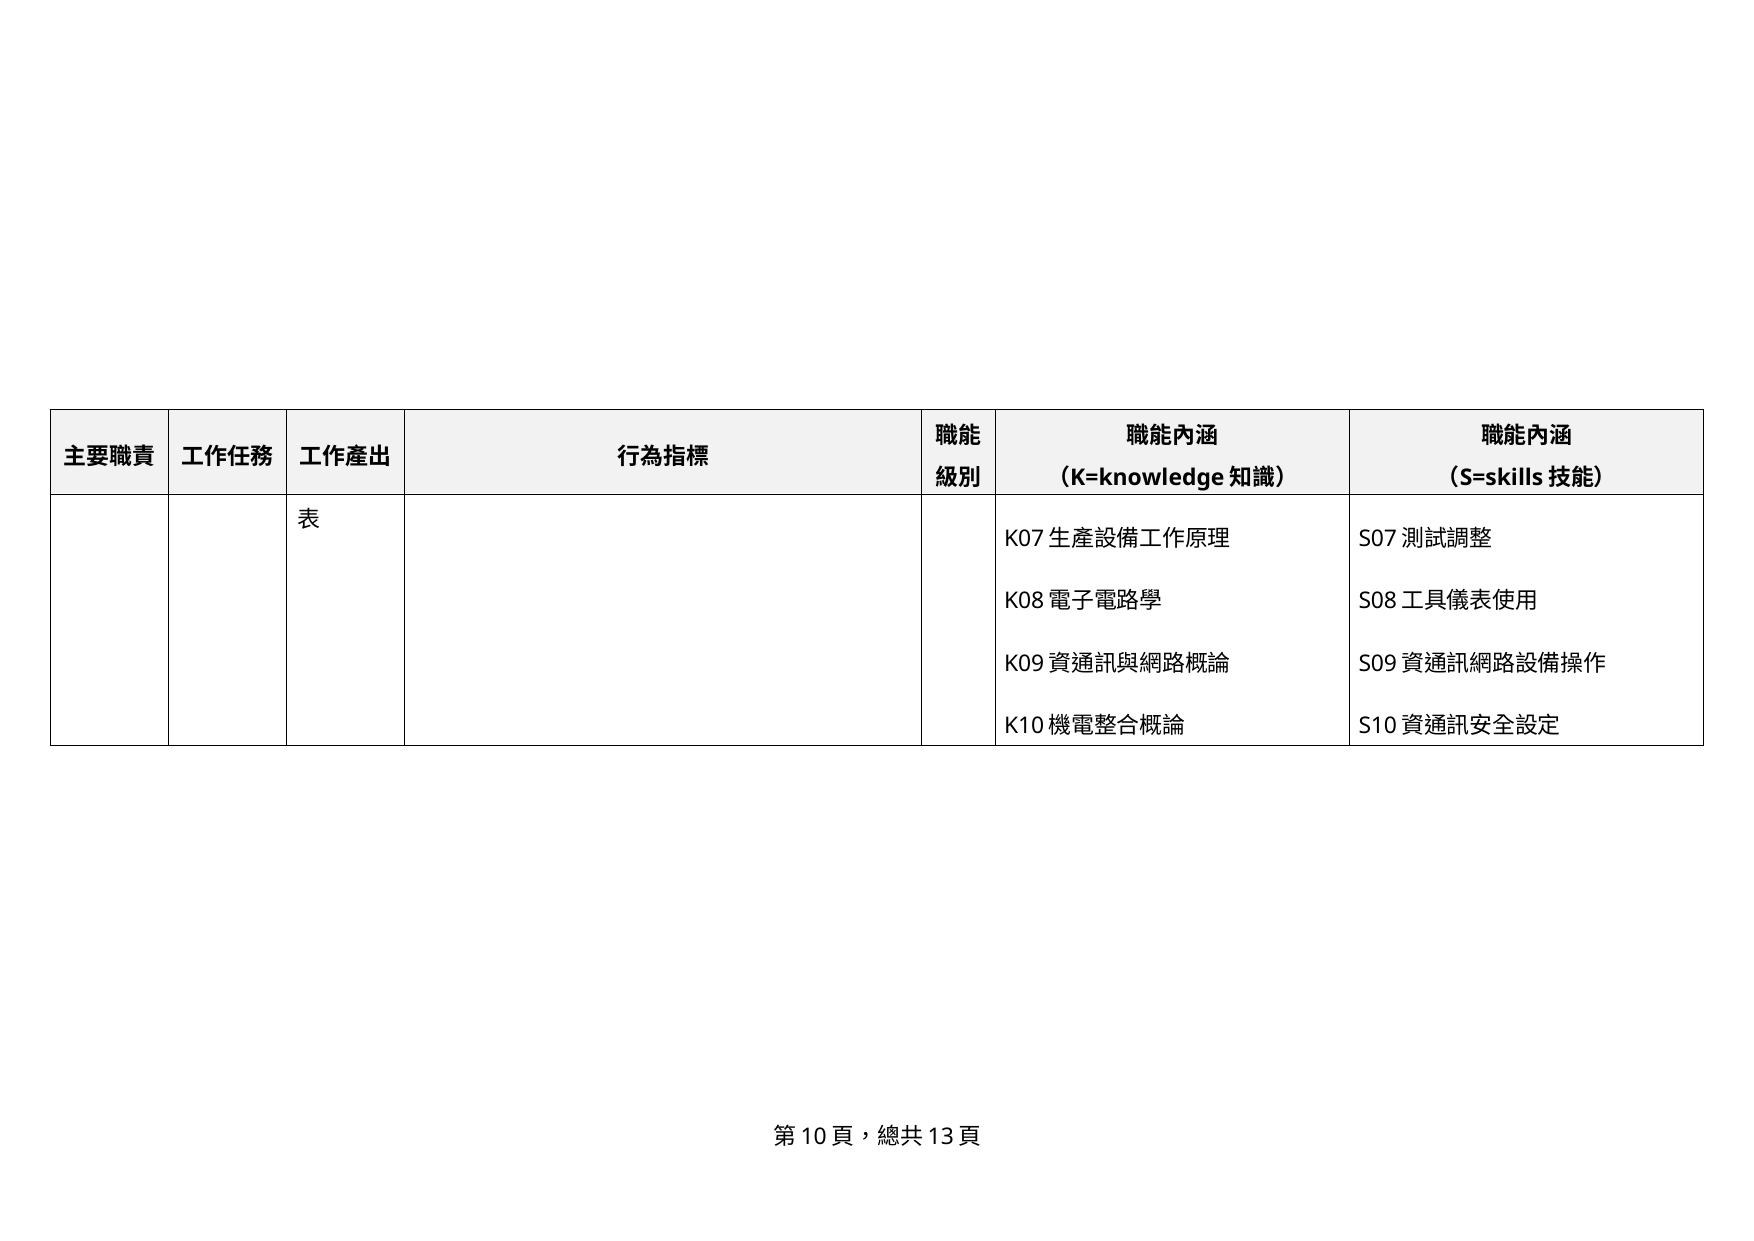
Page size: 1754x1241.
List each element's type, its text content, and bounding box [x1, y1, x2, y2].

table_header 工作任務 [169, 410, 286, 493]
table_cell [51, 495, 168, 744]
table_cell S07測試調整 S08工具儀表使用 S09資通訊網路設備操作 S10資通訊安全設定 [1350, 495, 1703, 744]
table_cell [169, 495, 286, 744]
table_header 行為指標 [405, 410, 921, 493]
table_header 職能內涵 （K=knowledge知識） [996, 410, 1349, 493]
table_header 職能級別 [922, 410, 995, 493]
table_header 主要職責 [51, 410, 168, 493]
table_header 職能內涵 （S=skills技能） [1350, 410, 1703, 493]
table_cell [922, 495, 995, 744]
table_cell K07生產設備工作原理 K08電子電路學 K09資通訊與網路概論 K10機電整合概論 [996, 495, 1349, 744]
table_cell 表 [287, 495, 404, 744]
table_cell [405, 495, 921, 744]
table_header 工作產出 [287, 410, 404, 493]
